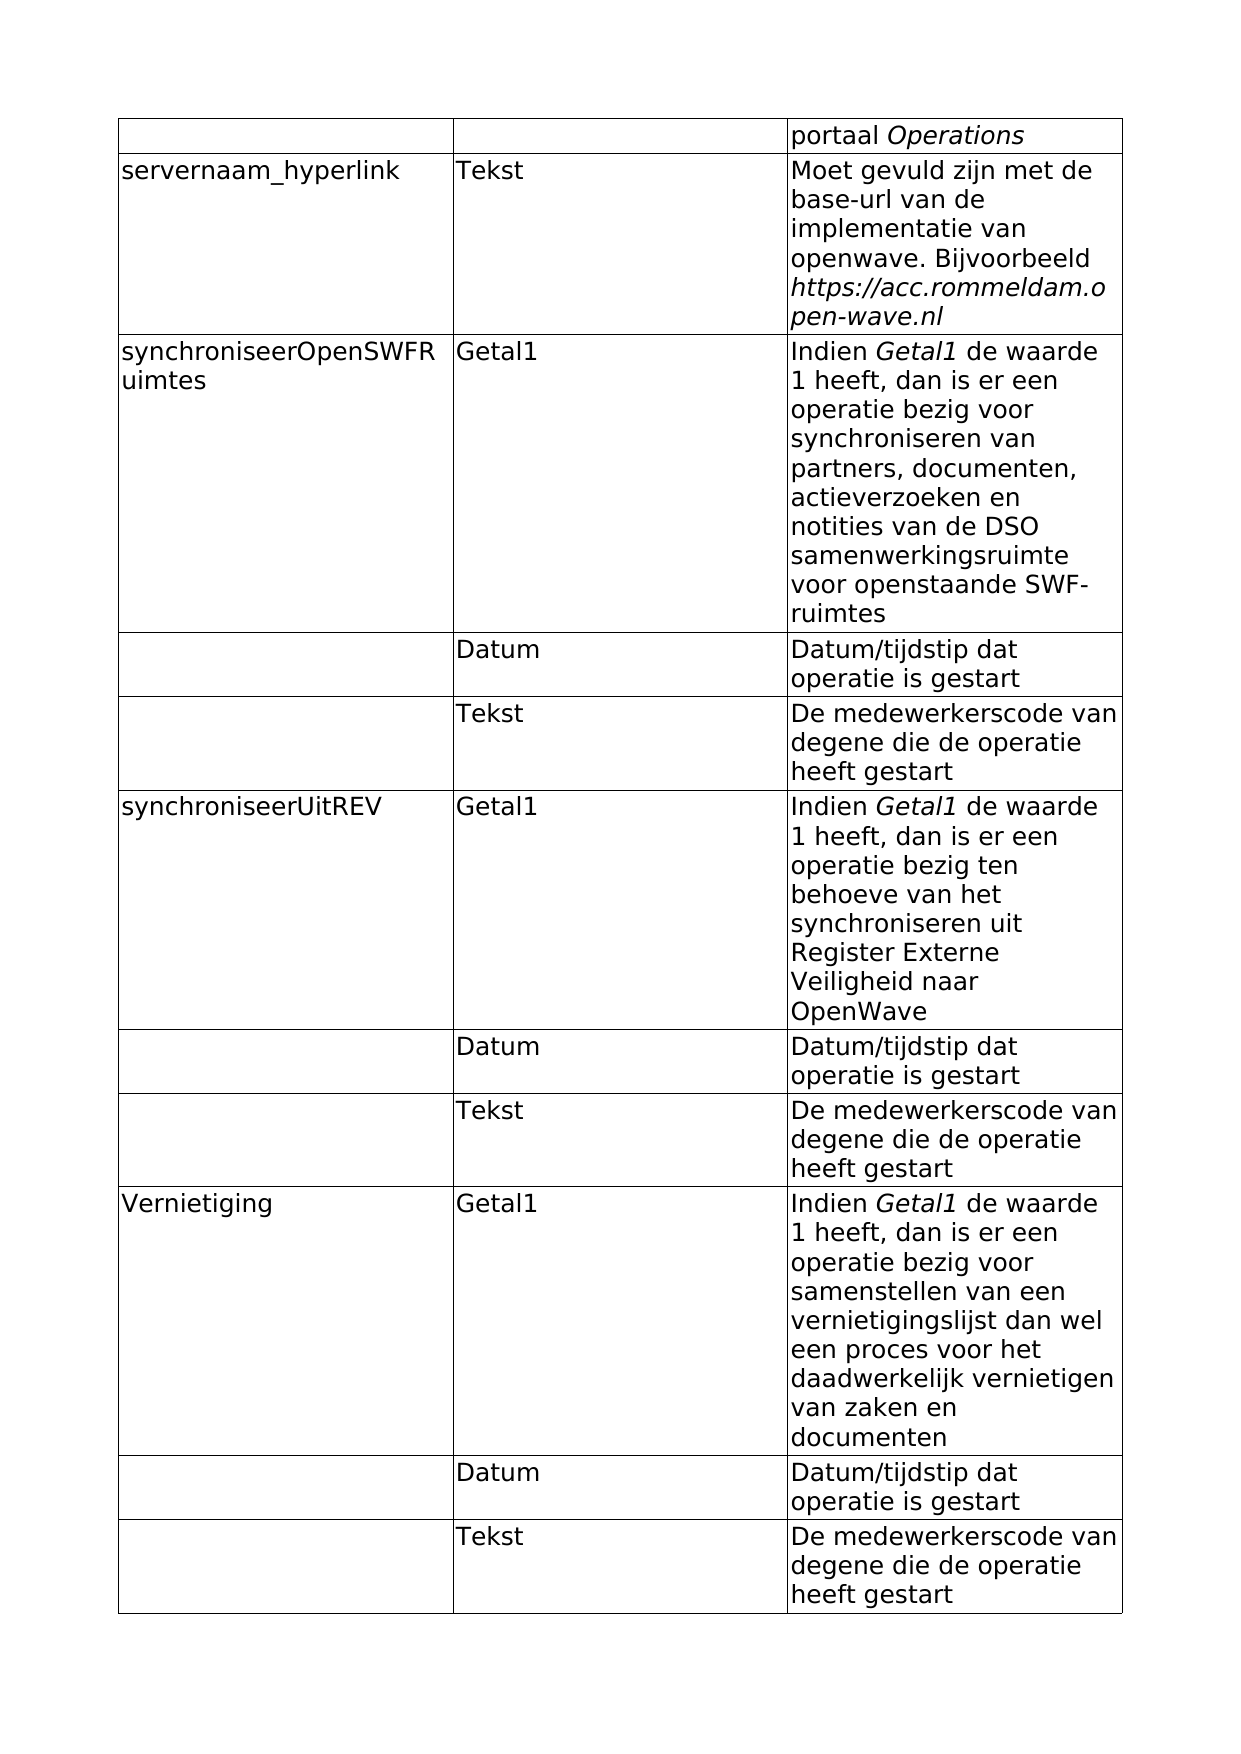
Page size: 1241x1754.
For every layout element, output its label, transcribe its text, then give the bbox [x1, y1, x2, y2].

table_cell Datum [454, 1456, 787, 1519]
table_cell synchroniseerOpenSWFRuimtes [119, 335, 453, 632]
table_cell Indien Getal1 de waarde 1 heeft, dan is er een operatie bezig voor synchroniseren van partners, documenten, actieverzoeken en notities van de DSO samenwerkingsruimte voor openstaande SWF-ruimtes [788, 335, 1122, 632]
table_cell [119, 1456, 453, 1519]
table_cell Indien Getal1 de waarde 1 heeft, dan is er een operatie bezig ten behoeve van het synchroniseren uit Register Externe Veiligheid naar OpenWave [788, 791, 1122, 1029]
table_cell [454, 119, 787, 153]
table_cell Moet gevuld zijn met de base-url van de implementatie van openwave. Bijvoorbeeld https://acc.rommeldam.open-wave.nl [788, 154, 1122, 334]
table_cell Tekst [454, 154, 787, 334]
table_cell [119, 697, 453, 789]
table_cell [119, 1030, 453, 1093]
table_cell [119, 119, 453, 153]
table_cell servernaam_hyperlink [119, 154, 453, 334]
table_cell Datum/tijdstip dat operatie is gestart [788, 1030, 1122, 1093]
table_cell [119, 633, 453, 696]
table_cell Indien Getal1 de waarde 1 heeft, dan is er een operatie bezig voor samenstellen van een vernietigingslijst dan wel een proces voor het daadwerkelijk vernietigen van zaken en documenten [788, 1187, 1122, 1455]
table_cell Datum [454, 1030, 787, 1093]
table_cell [119, 1520, 453, 1613]
table_cell Tekst [454, 697, 787, 789]
table_cell Datum/tijdstip dat operatie is gestart [788, 633, 1122, 696]
table_cell [119, 1094, 453, 1186]
table_cell Tekst [454, 1094, 787, 1186]
table_cell Getal1 [454, 1187, 787, 1455]
table_cell De medewerkerscode van degene die de operatie heeft gestart [788, 1520, 1122, 1613]
table_cell Tekst [454, 1520, 787, 1613]
table_cell De medewerkerscode van degene die de operatie heeft gestart [788, 1094, 1122, 1186]
table_cell Datum [454, 633, 787, 696]
table_cell Datum/tijdstip dat operatie is gestart [788, 1456, 1122, 1519]
table_cell Getal1 [454, 335, 787, 632]
table_cell Vernietiging [119, 1187, 453, 1455]
table_cell De medewerkerscode van degene die de operatie heeft gestart [788, 697, 1122, 789]
table_cell synchroniseerUitREV [119, 791, 453, 1029]
table_cell Getal1 [454, 791, 787, 1029]
table_cell portaal Operations [788, 119, 1122, 153]
